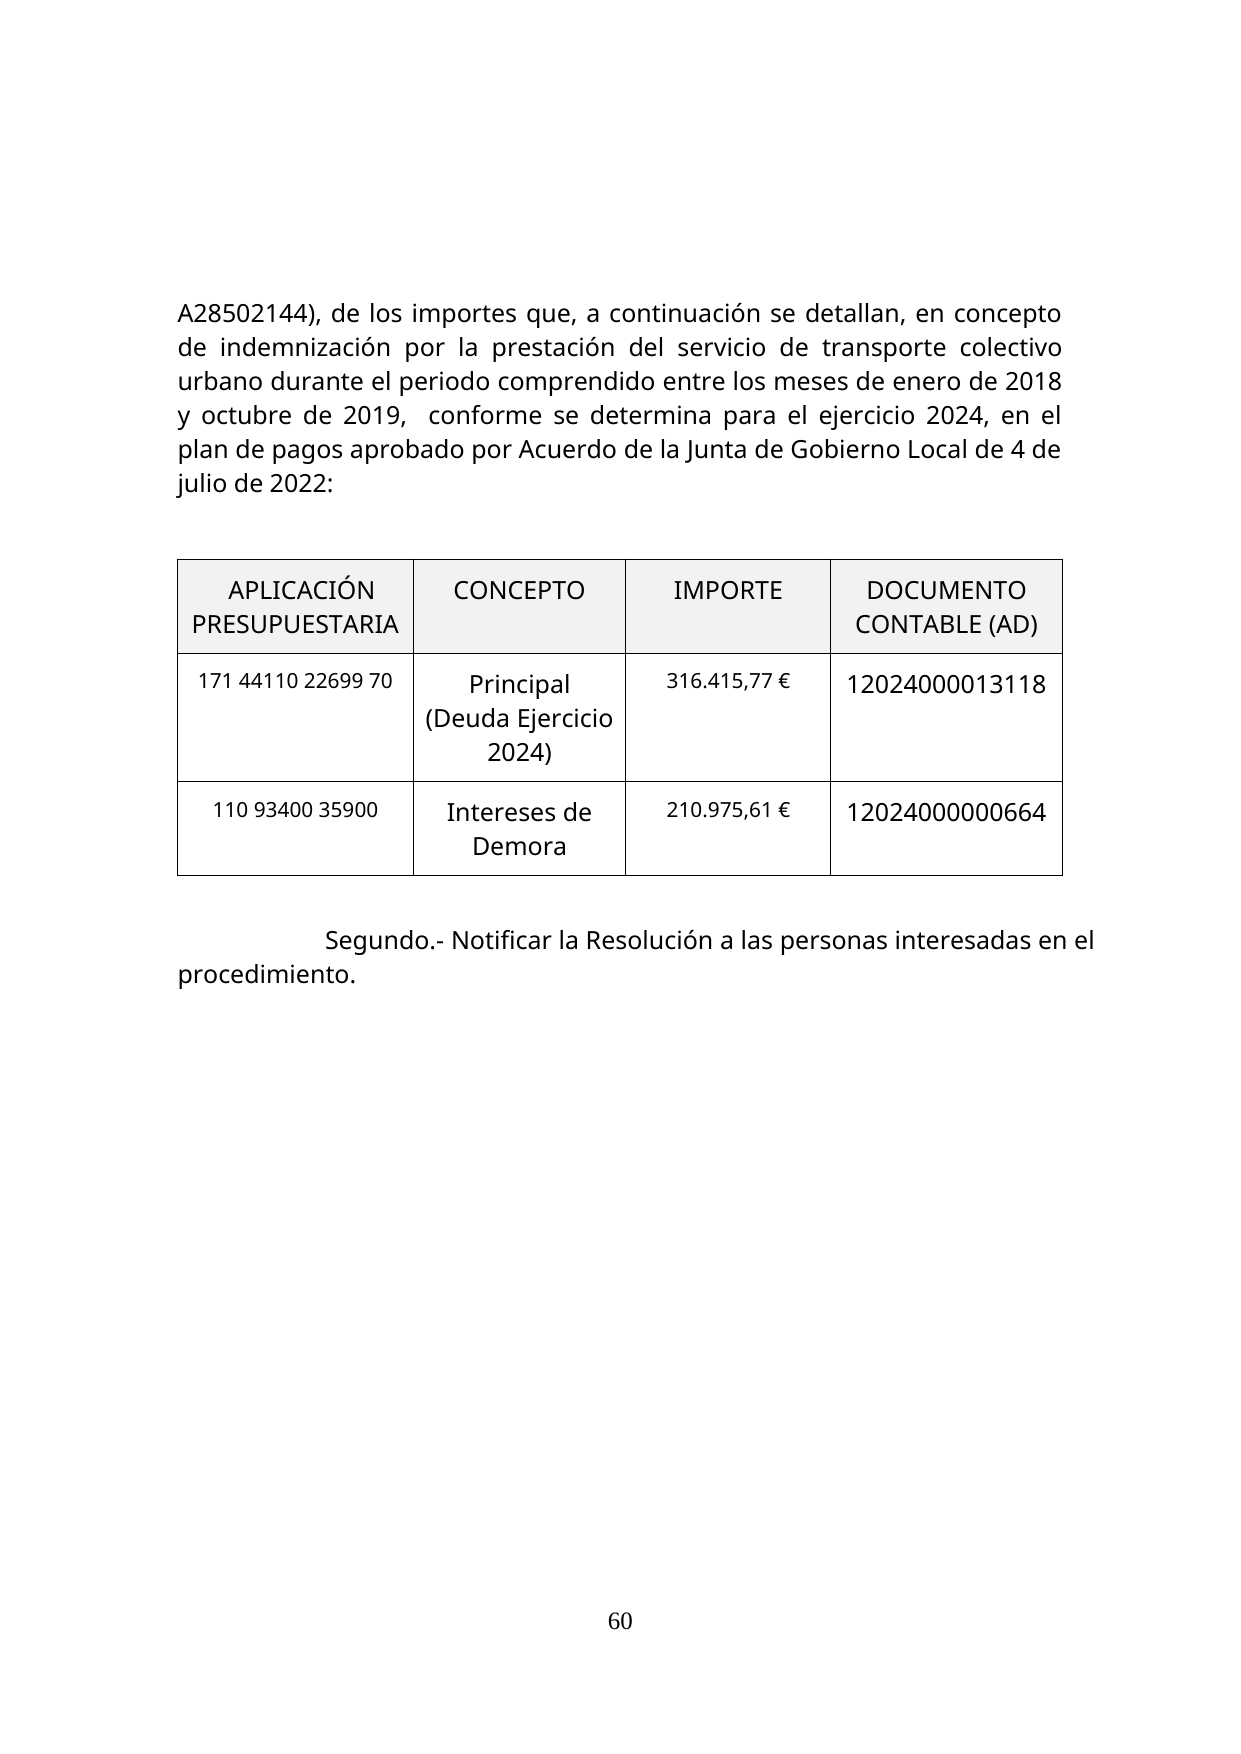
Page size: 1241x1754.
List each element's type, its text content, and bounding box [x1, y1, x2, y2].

table_cell 110 93400 35900 [178, 782, 413, 875]
table_header IMPORTE [626, 560, 830, 653]
table_cell 210.975,61 € [626, 782, 830, 875]
table_cell Intereses de Demora [414, 782, 625, 875]
table_cell 171 44110 22699 70 [178, 654, 413, 781]
table_cell Principal (Deuda Ejercicio 2024) [414, 654, 625, 781]
text A28502144), de los importes que, a continuación se detallan, en concepto de indemnización por la prestación del servicio de transporte colectivo urbano durante el periodo comprendido entre los meses de enero de 2018 y octubre de 2019, conforme se determina para el ejercicio 2024, en el plan de pagos aprobado por Acuerdo de la Junta de Gobierno Local de 4 de julio de 2022: [177, 295, 1063, 500]
table_header DOCUMENTO CONTABLE (AD) [831, 560, 1062, 653]
table_header APLICACIÓN PRESUPUESTARIA [178, 560, 413, 653]
table_header CONCEPTO [414, 560, 625, 653]
table_cell 316.415,77 € [626, 654, 830, 781]
text Segundo.- Notificar la Resolución a las personas interesadas en el procedimiento. [177, 923, 1096, 991]
table_cell 12024000000664 [831, 782, 1062, 875]
table_cell 12024000013118 [831, 654, 1062, 781]
